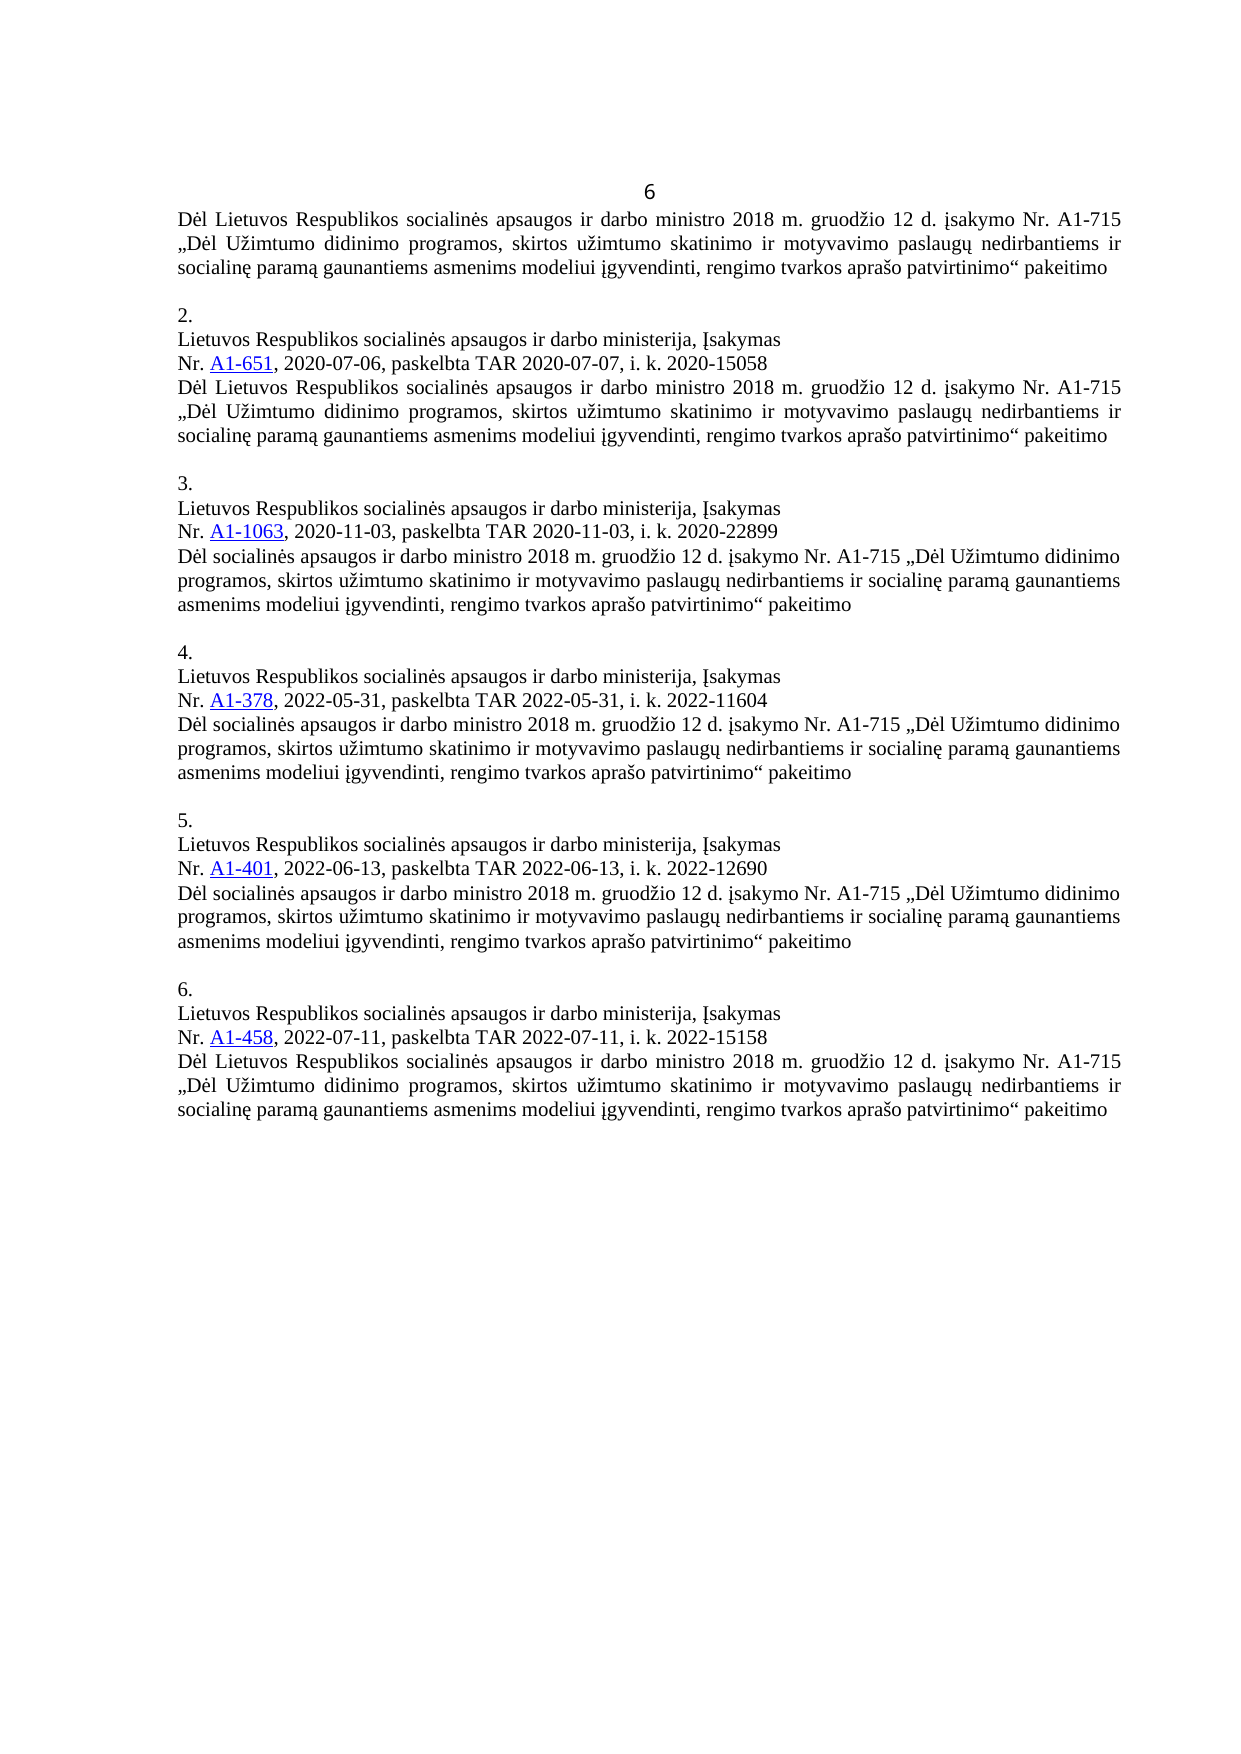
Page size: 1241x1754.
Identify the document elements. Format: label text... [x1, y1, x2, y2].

text Dėl Lietuvos Respublikos socialinės apsaugos ir darbo ministro 2018 m. gruodžio 12 d. įsakymo Nr. A1-715 „Dėl Užimtumo didinimo programos, skirtos užimtumo skatinimo ir motyvavimo paslaugų nedirbantiems ir socialinę paramą gaunantiems asmenims modeliui įgyvendinti, rengimo tvarkos aprašo patvirtinimo“ pakeitimo [177, 375, 1122, 447]
text Nr. A1-458, 2022-07-11, paskelbta TAR 2022-07-11, i. k. 2022-15158 [177, 1025, 1122, 1049]
text Nr. A1-378, 2022-05-31, paskelbta TAR 2022-05-31, i. k. 2022-11604 [177, 688, 1122, 712]
text Lietuvos Respublikos socialinės apsaugos ir darbo ministerija, Įsakymas [177, 664, 1122, 688]
text Lietuvos Respublikos socialinės apsaugos ir darbo ministerija, Įsakymas [177, 327, 1122, 351]
text Nr. A1-401, 2022-06-13, paskelbta TAR 2022-06-13, i. k. 2022-12690 [177, 856, 1122, 880]
text Dėl socialinės apsaugos ir darbo ministro 2018 m. gruodžio 12 d. įsakymo Nr. A1-715 „Dėl Užimtumo didinimo programos, skirtos užimtumo skatinimo ir motyvavimo paslaugų nedirbantiems ir socialinę paramą gaunantiems asmenims modeliui įgyvendinti, rengimo tvarkos aprašo patvirtinimo“ pakeitimo [177, 880, 1122, 953]
text Dėl Lietuvos Respublikos socialinės apsaugos ir darbo ministro 2018 m. gruodžio 12 d. įsakymo Nr. A1-715 „Dėl Užimtumo didinimo programos, skirtos užimtumo skatinimo ir motyvavimo paslaugų nedirbantiems ir socialinę paramą gaunantiems asmenims modeliui įgyvendinti, rengimo tvarkos aprašo patvirtinimo“ pakeitimo [177, 1049, 1122, 1121]
text Dėl socialinės apsaugos ir darbo ministro 2018 m. gruodžio 12 d. įsakymo Nr. A1-715 „Dėl Užimtumo didinimo programos, skirtos užimtumo skatinimo ir motyvavimo paslaugų nedirbantiems ir socialinę paramą gaunantiems asmenims modeliui įgyvendinti, rengimo tvarkos aprašo patvirtinimo“ pakeitimo [177, 712, 1122, 784]
text Dėl Lietuvos Respublikos socialinės apsaugos ir darbo ministro 2018 m. gruodžio 12 d. įsakymo Nr. A1-715 „Dėl Užimtumo didinimo programos, skirtos užimtumo skatinimo ir motyvavimo paslaugų nedirbantiems ir socialinę paramą gaunantiems asmenims modeliui įgyvendinti, rengimo tvarkos aprašo patvirtinimo“ pakeitimo [177, 207, 1122, 279]
text Nr. A1-651, 2020-07-06, paskelbta TAR 2020-07-07, i. k. 2020-15058 [177, 351, 1122, 375]
text Lietuvos Respublikos socialinės apsaugos ir darbo ministerija, Įsakymas [177, 1001, 1122, 1025]
text 3. [177, 471, 1122, 495]
text Nr. A1-1063, 2020-11-03, paskelbta TAR 2020-11-03, i. k. 2020-22899 [177, 519, 1122, 543]
text 2. [177, 303, 1122, 327]
text Lietuvos Respublikos socialinės apsaugos ir darbo ministerija, Įsakymas [177, 832, 1122, 856]
text 4. [177, 640, 1122, 664]
text Dėl socialinės apsaugos ir darbo ministro 2018 m. gruodžio 12 d. įsakymo Nr. A1-715 „Dėl Užimtumo didinimo programos, skirtos užimtumo skatinimo ir motyvavimo paslaugų nedirbantiems ir socialinę paramą gaunantiems asmenims modeliui įgyvendinti, rengimo tvarkos aprašo patvirtinimo“ pakeitimo [177, 543, 1122, 616]
text 5. [177, 808, 1122, 832]
text Lietuvos Respublikos socialinės apsaugos ir darbo ministerija, Įsakymas [177, 495, 1122, 519]
text 6. [177, 977, 1122, 1001]
